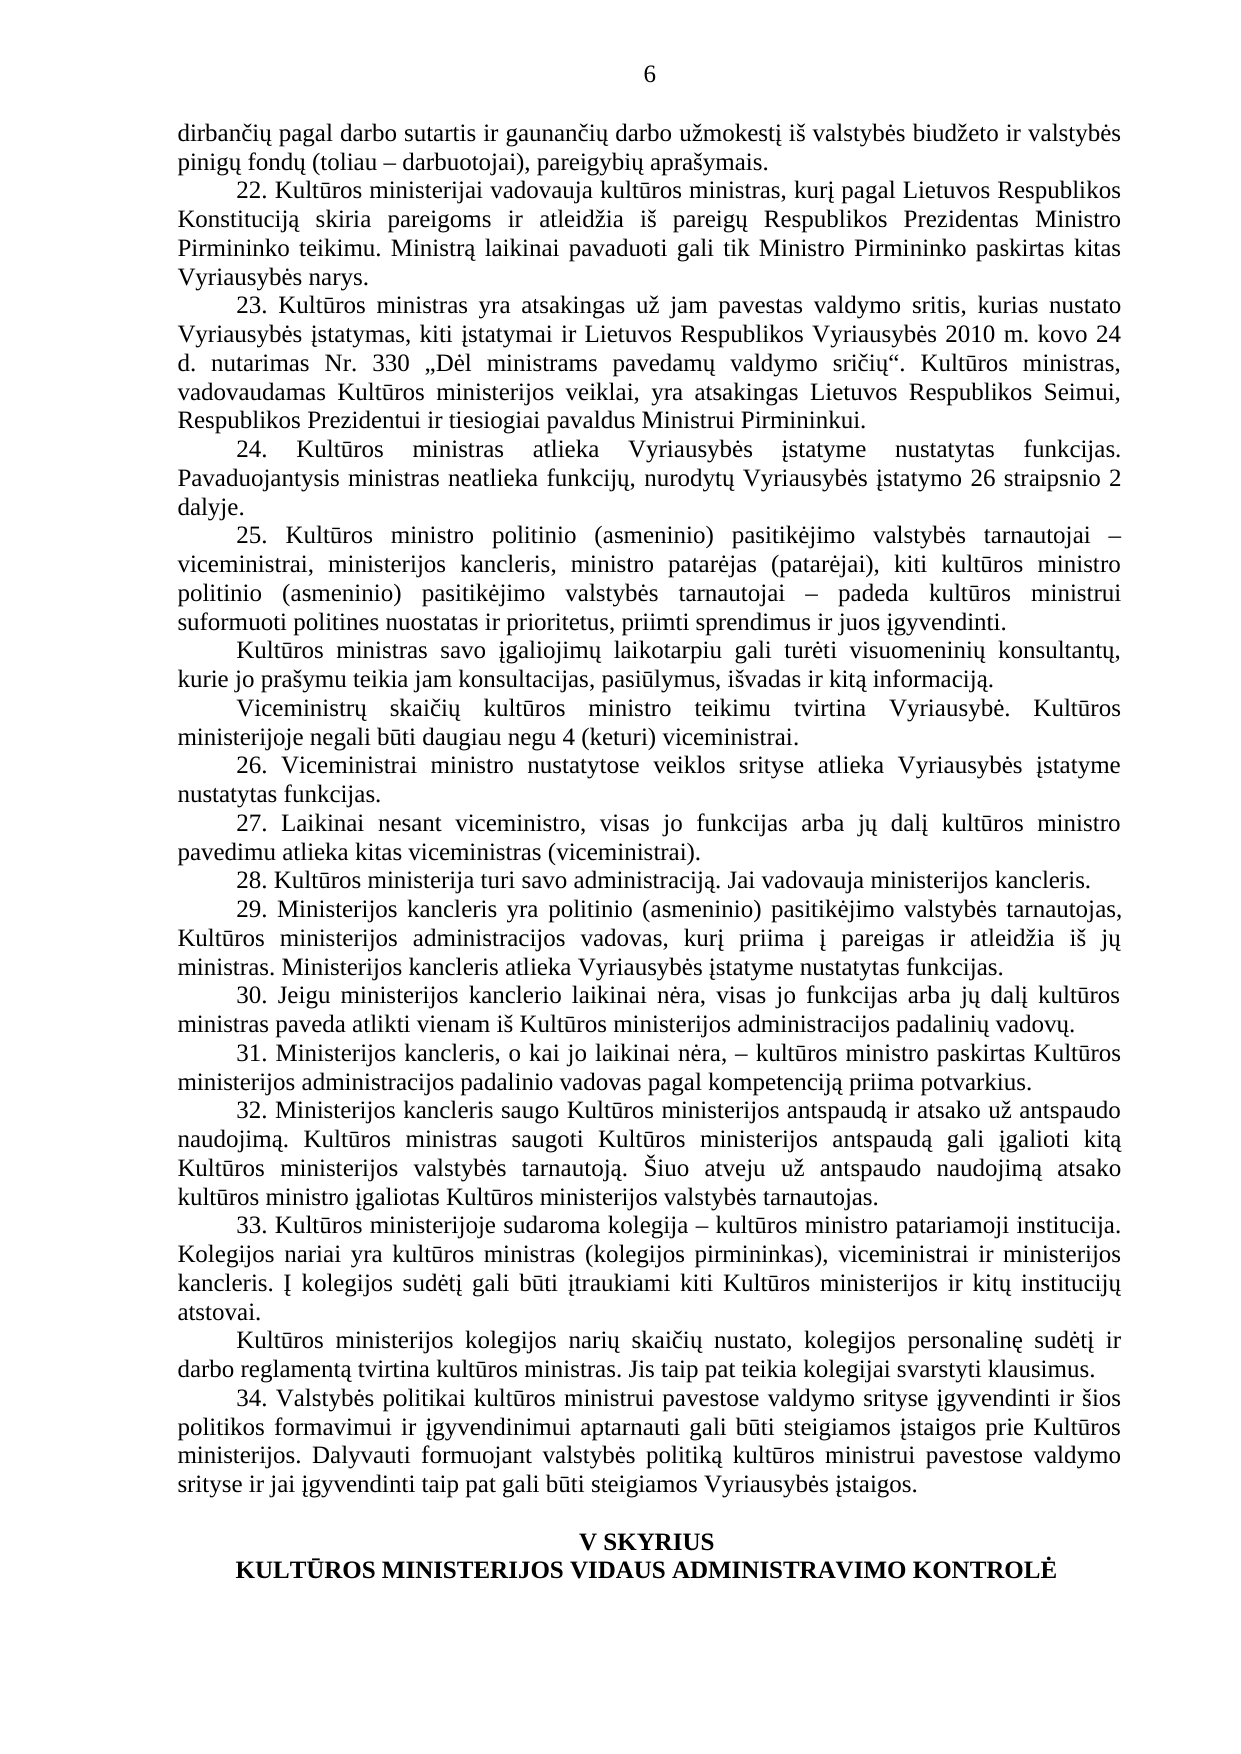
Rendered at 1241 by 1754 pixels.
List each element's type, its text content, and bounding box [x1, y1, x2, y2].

text Kultūros ministras savo įgaliojimų laikotarpiu gali turėti visuomeninių konsultantų, kurie jo prašymu teikia jam konsultacijas, pasiūlymus, išvadas ir kitą informaciją. [177, 636, 1122, 693]
text 24. Kultūros ministras atlieka Vyriausybės įstatyme nustatytas funkcijas. Pavaduojantysis ministras neatlieka funkcijų, nurodytų Vyriausybės įstatymo 26 straipsnio 2 dalyje. [177, 434, 1122, 521]
text 26. Viceministrai ministro nustatytose veiklos srityse atlieka Vyriausybės įstatyme nustatytas funkcijas. [177, 751, 1122, 808]
text KULTŪROS MINISTERIJOS VIDAUS ADMINISTRAVIMO KONTROLĖ [177, 1556, 1122, 1584]
text 29. Ministerijos kancleris yra politinio (asmeninio) pasitikėjimo valstybės tarnautojas, Kultūros ministerijos administracijos vadovas, kurį priima į pareigas ir atleidžia iš jų ministras. Ministerijos kancleris atlieka Vyriausybės įstatyme nustatytas funkcijas. [177, 894, 1122, 981]
text Kultūros ministerijos kolegijos narių skaičių nustato, kolegijos personalinę sudėtį ir darbo reglamentą tvirtina kultūros ministras. Jis taip pat teikia kolegijai svarstyti klausimus. [177, 1326, 1122, 1383]
text 27. Laikinai nesant viceministro, visas jo funkcijas arba jų dalį kultūros ministro pavedimu atlieka kitas viceministras (viceministrai). [177, 808, 1122, 866]
text 23. Kultūros ministras yra atsakingas už jam pavestas valdymo sritis, kurias nustato Vyriausybės įstatymas, kiti įstatymai ir Lietuvos Respublikos Vyriausybės 2010 m. kovo 24 d. nutarimas Nr. 330 „Dėl ministrams pavedamų valdymo sričių“. Kultūros ministras, vadovaudamas Kultūros ministerijos veiklai, yra atsakingas Lietuvos Respublikos Seimui, Respublikos Prezidentui ir tiesiogiai pavaldus Ministrui Pirmininkui. [177, 291, 1122, 434]
text 34. Valstybės politikai kultūros ministrui pavestose valdymo srityse įgyvendinti ir šios politikos formavimui ir įgyvendinimui aptarnauti gali būti steigiamos įstaigos prie Kultūros ministerijos. Dalyvauti formuojant valstybės politiką kultūros ministrui pavestose valdymo srityse ir jai įgyvendinti taip pat gali būti steigiamos Vyriausybės įstaigos. [177, 1383, 1122, 1498]
text V SKYRIUS [177, 1527, 1122, 1556]
text 25. Kultūros ministro politinio (asmeninio) pasitikėjimo valstybės tarnautojai – viceministrai, ministerijos kancleris, ministro patarėjas (patarėjai), kiti kultūros ministro politinio (asmeninio) pasitikėjimo valstybės tarnautojai – padeda kultūros ministrui suformuoti politines nuostatas ir prioritetus, priimti sprendimus ir juos įgyvendinti. [177, 521, 1122, 636]
text 22. Kultūros ministerijai vadovauja kultūros ministras, kurį pagal Lietuvos Respublikos Konstituciją skiria pareigoms ir atleidžia iš pareigų Respublikos Prezidentas Ministro Pirmininko teikimu. Ministrą laikinai pavaduoti gali tik Ministro Pirmininko paskirtas kitas Vyriausybės narys. [177, 176, 1122, 291]
text 30. Jeigu ministerijos kanclerio laikinai nėra, visas jo funkcijas arba jų dalį kultūros ministras paveda atlikti vienam iš Kultūros ministerijos administracijos padalinių vadovų. [177, 981, 1122, 1038]
text 28. Kultūros ministerija turi savo administraciją. Jai vadovauja ministerijos kancleris. [177, 866, 1122, 894]
text Viceministrų skaičių kultūros ministro teikimu tvirtina Vyriausybė. Kultūros ministerijoje negali būti daugiau negu 4 (keturi) viceministrai. [177, 693, 1122, 751]
text 31. Ministerijos kancleris, o kai jo laikinai nėra, – kultūros ministro paskirtas Kultūros ministerijos administracijos padalinio vadovas pagal kompetenciją priima potvarkius. [177, 1038, 1122, 1096]
text 33. Kultūros ministerijoje sudaroma kolegija – kultūros ministro patariamoji institucija. Kolegijos nariai yra kultūros ministras (kolegijos pirmininkas), viceministrai ir ministerijos kancleris. Į kolegijos sudėtį gali būti įtraukiami kiti Kultūros ministerijos ir kitų institucijų atstovai. [177, 1211, 1122, 1326]
text 32. Ministerijos kancleris saugo Kultūros ministerijos antspaudą ir atsako už antspaudo naudojimą. Kultūros ministras saugoti Kultūros ministerijos antspaudą gali įgalioti kitą Kultūros ministerijos valstybės tarnautoją. Šiuo atveju už antspaudo naudojimą atsako kultūros ministro įgaliotas Kultūros ministerijos valstybės tarnautojas. [177, 1096, 1122, 1211]
text dirbančių pagal darbo sutartis ir gaunančių darbo užmokestį iš valstybės biudžeto ir valstybės pinigų fondų (toliau – darbuotojai), pareigybių aprašymais. [177, 118, 1122, 176]
